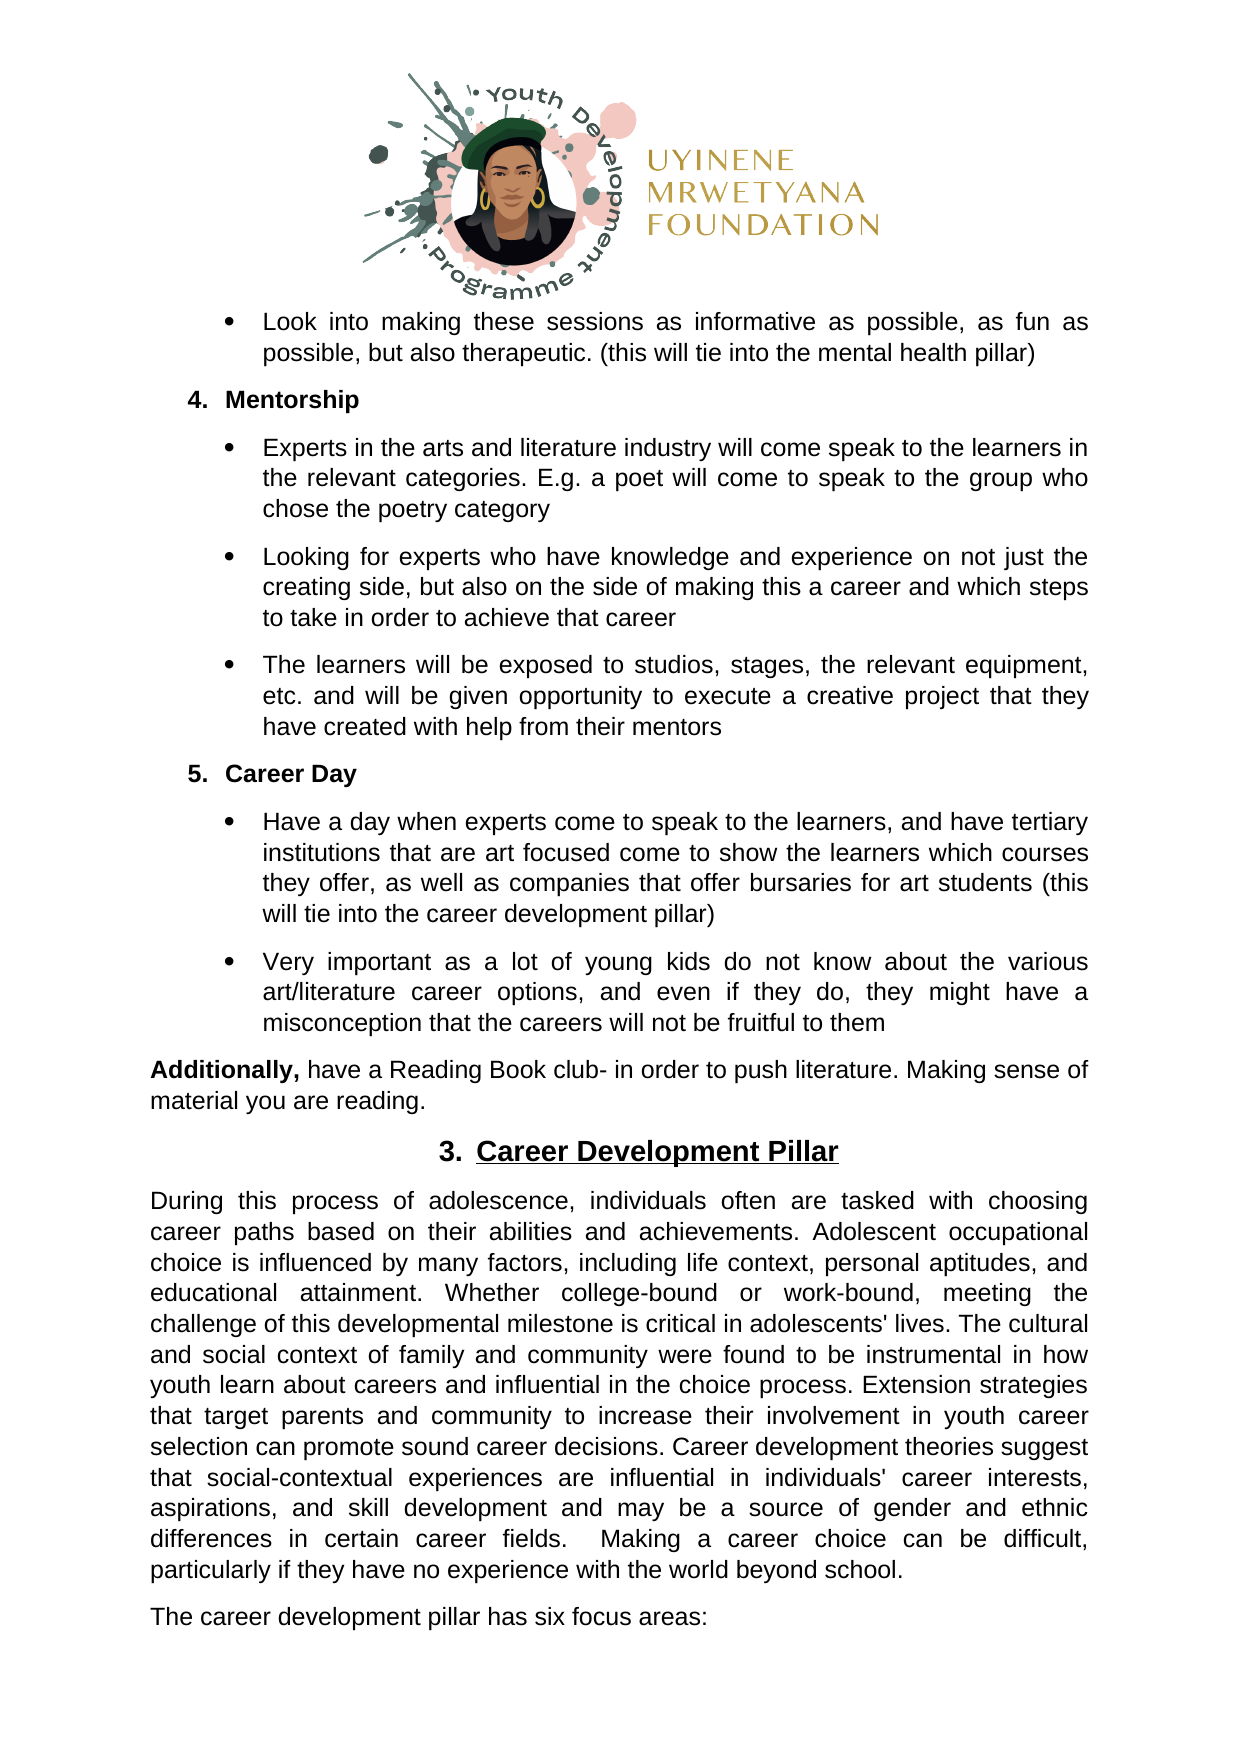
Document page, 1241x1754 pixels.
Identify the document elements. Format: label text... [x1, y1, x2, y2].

list Career Development Pillar [187, 1134, 1090, 1167]
list Look into making these sessions as informative as possible, as fun as possible, but also therapeutic. (this will tie into the mental health pillar) [225, 307, 1090, 367]
list Experts in the arts and literature industry will come speak to the learners in the relevant categories. E.g. a poet will come to speak to the group who chose the poetry category [225, 433, 1090, 523]
list Looking for experts who have knowledge and experience on not just the creating side, but also on the side of making this a career and which steps to take in order to achieve that career [225, 542, 1090, 632]
text The career development pillar has six focus areas: [150, 1602, 1090, 1631]
text During this process of adolescence, individuals often are tasked with choosing career paths based on their abilities and achievements. Adolescent occupational choice is influenced by many factors, including life context, personal aptitudes, and educational attainment. Whether college-bound or work-bound, meeting the challenge of this developmental milestone is critical in adolescents' lives. The cultural and social context of family and community were found to be instrumental in how youth learn about careers and influential in the choice process. Extension strategies that target parents and community to increase their involvement in youth career selection can promote sound career decisions. Career development theories suggest that social-contextual experiences are influential in individuals' career interests, aspirations, and skill development and may be a source of gender and ethnic differences in certain career fields. Making a career choice can be difficult, particularly if they have no experience with the world beyond school. [150, 1186, 1090, 1584]
list The learners will be exposed to studios, stages, the relevant equipment, etc. and will be given opportunity to execute a creative project that they have created with help from their mentors [225, 651, 1090, 741]
list Career Day [187, 759, 1090, 788]
list Have a day when experts come to speak to the learners, and have tertiary institutions that are art focused come to show the learners which courses they offer, as well as companies that offer bursaries for art students (this will tie into the career development pillar) [225, 807, 1090, 928]
text Additionally, have a Reading Book club- in order to push literature. Making sense of material you are reading. [150, 1056, 1090, 1115]
list Mentorship [187, 385, 1090, 414]
list Very important as a lot of young kids do not know about the various art/literature career options, and even if they do, they might have a misconception that the careers will not be fruitful to them [225, 947, 1090, 1037]
